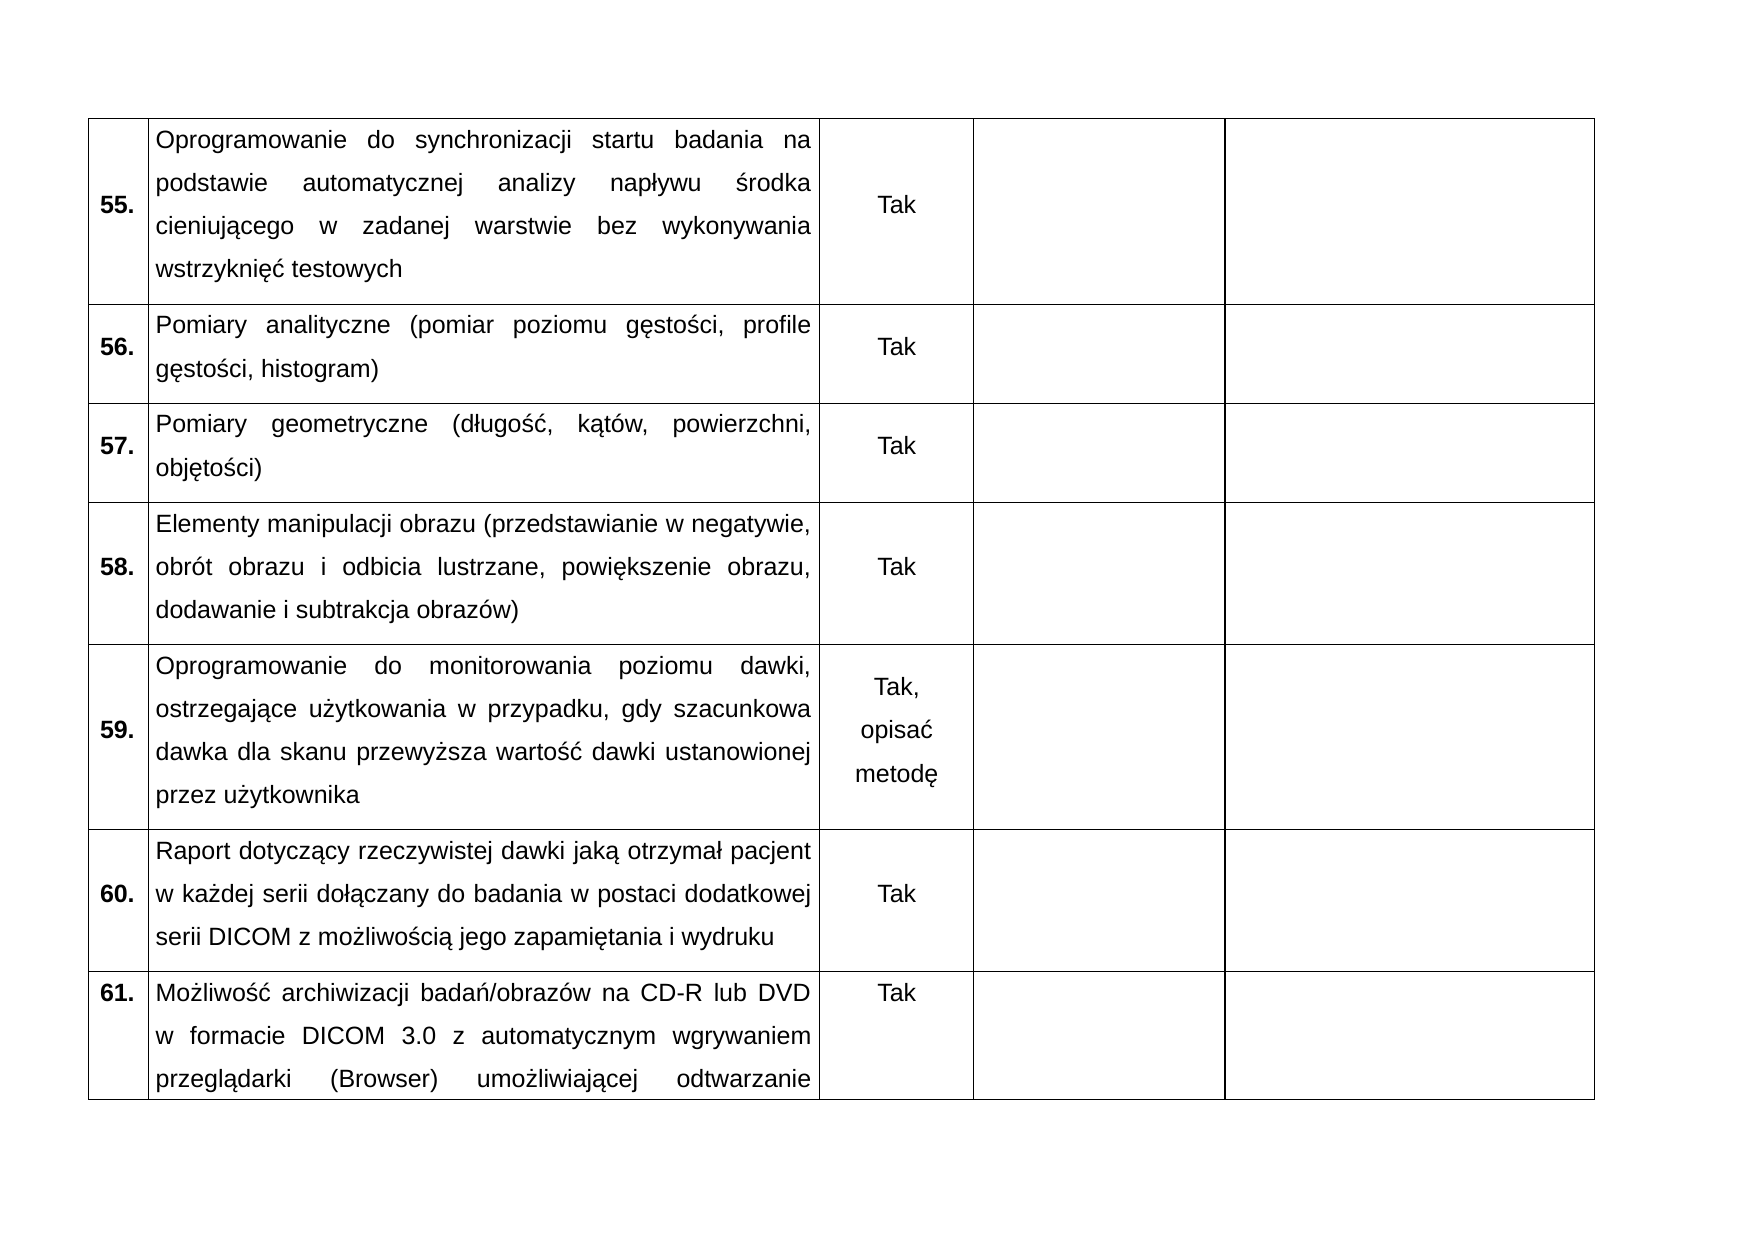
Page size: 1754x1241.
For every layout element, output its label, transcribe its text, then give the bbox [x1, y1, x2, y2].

table_cell [89, 119, 148, 303]
table_cell [89, 830, 148, 971]
table_cell [974, 645, 1224, 829]
table_cell Tak [820, 830, 973, 971]
table_cell Pomiary geometryczne (długość, kątów, powierzchni, objętości) [149, 404, 819, 502]
table_cell Tak [820, 305, 973, 402]
table_cell Tak [820, 503, 973, 644]
table_cell [89, 645, 148, 829]
table_cell [1226, 972, 1594, 1099]
table_cell Tak [820, 119, 973, 303]
table_cell [89, 972, 148, 1099]
table_cell [1226, 830, 1594, 971]
table_cell [89, 404, 148, 502]
table_cell [1226, 503, 1594, 644]
table_cell Tak, opisać metodę [820, 645, 973, 829]
table_cell Możliwość archiwizacji badań/obrazów na CD-R lub DVD w formacie DICOM 3.0 z automatycznym wgrywaniem przeglądarki (Browser) umożliwiającej odtwarzanie [149, 972, 819, 1099]
table_cell Oprogramowanie do monitorowania poziomu dawki, ostrzegające użytkowania w przypadku, gdy szacunkowa dawka dla skanu przewyższa wartość dawki ustanowionej przez użytkownika [149, 645, 819, 829]
table_cell [974, 305, 1224, 402]
table_cell Raport dotyczący rzeczywistej dawki jaką otrzymał pacjent w każdej serii dołączany do badania w postaci dodatkowej serii DICOM z możliwością jego zapamiętania i wydruku [149, 830, 819, 971]
table_cell [974, 972, 1224, 1099]
table_cell Oprogramowanie do synchronizacji startu badania na podstawie automatycznej analizy napływu środka cieniującego w zadanej warstwie bez wykonywania wstrzyknięć testowych [149, 119, 819, 303]
table_cell [974, 119, 1224, 303]
table_cell Pomiary analityczne (pomiar poziomu gęstości, profile gęstości, histogram) [149, 305, 819, 402]
table_cell [89, 305, 148, 402]
table_cell [1226, 645, 1594, 829]
table_cell Elementy manipulacji obrazu (przedstawianie w negatywie, obrót obrazu i odbicia lustrzane, powiększenie obrazu, dodawanie i subtrakcja obrazów) [149, 503, 819, 644]
table_cell [1226, 305, 1594, 402]
table_cell [1226, 404, 1594, 502]
table_cell [1226, 119, 1594, 303]
table_cell [974, 830, 1224, 971]
table_cell [974, 503, 1224, 644]
table_cell Tak [820, 404, 973, 502]
table_cell [89, 503, 148, 644]
table_cell Tak [820, 972, 973, 1099]
table_cell [974, 404, 1224, 502]
